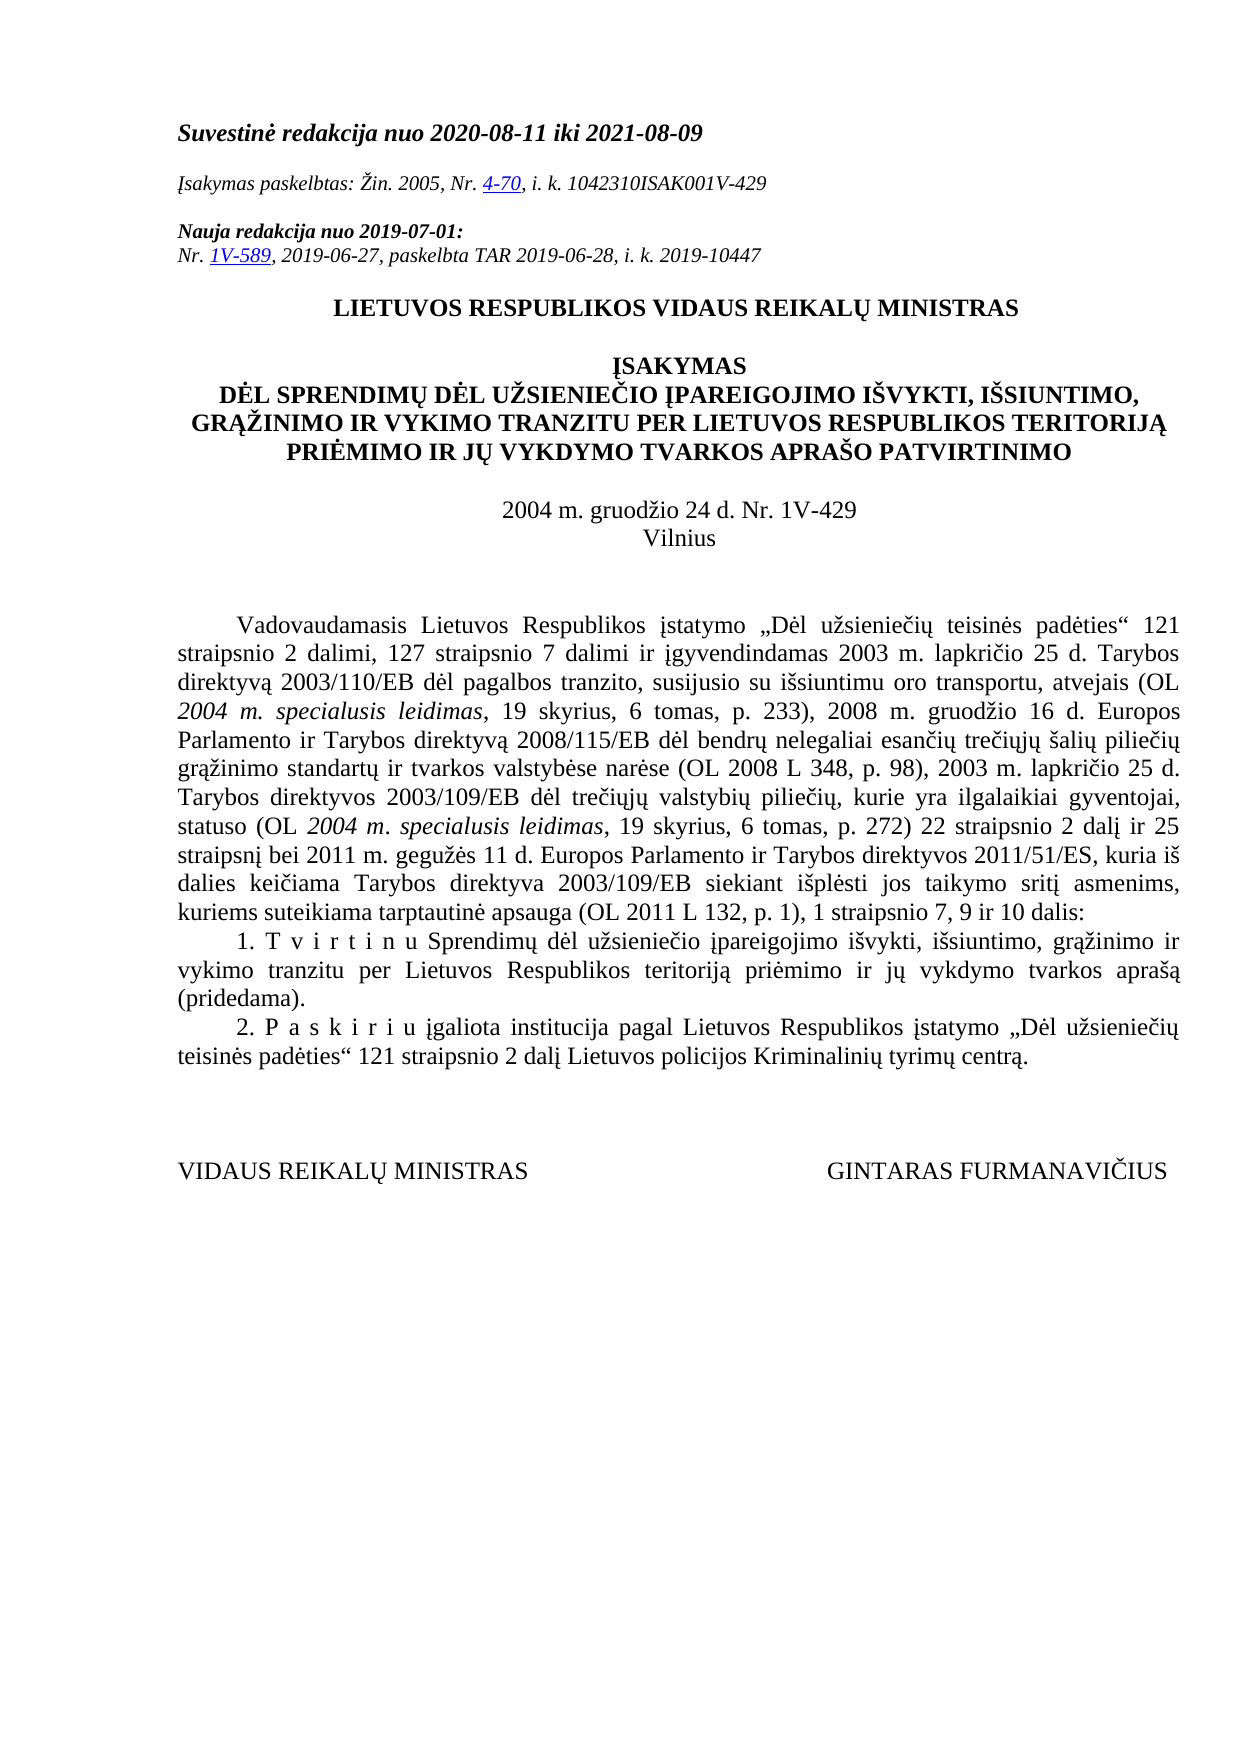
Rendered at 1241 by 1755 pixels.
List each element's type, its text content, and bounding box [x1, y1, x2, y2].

text 1. T v i r t i n u Sprendimų dėl užsieniečio įpareigojimo išvykti, išsiuntimo, grąžinimo ir vykimo tranzitu per Lietuvos Respublikos teritoriją priėmimo ir jų vykdymo tvarkos aprašą (pridedama). [177, 926, 1181, 1012]
text 2004 m. gruodžio 24 d. Nr. 1V-429 [177, 495, 1181, 523]
text VIDAUS REIKALŲ MINISTRAS GINTARAS FURMANAVIČIUS [177, 1156, 1181, 1185]
text LIETUVOS RESPUBLIKOS VIDAUS REIKALŲ MINISTRAS [177, 293, 1181, 322]
text Nauja redakcija nuo 2019-07-01: [177, 219, 1181, 243]
text Nr. 1V-589, 2019-06-27, paskelbta TAR 2019-06-28, i. k. 2019-10447 [177, 243, 1181, 267]
text Įsakymas paskelbtas: Žin. 2005, Nr. 4-70, i. k. 1042310ISAK001V-429 [177, 171, 1181, 195]
text Suvestinė redakcija nuo 2020-08-11 iki 2021-08-09 [177, 118, 1181, 147]
text Vadovaudamasis Lietuvos Respublikos įstatymo „Dėl užsieniečių teisinės padėties“ 121 straipsnio 2 dalimi, 127 straipsnio 7 dalimi ir įgyvendindamas 2003 m. lapkričio 25 d. Tarybos direktyvą 2003/110/EB dėl pagalbos tranzito, susijusio su išsiuntimu oro transportu, atvejais (OL 2004 m. specialusis leidimas, 19 skyrius, 6 tomas, p. 233), 2008 m. gruodžio 16 d. Europos Parlamento ir Tarybos direktyvą 2008/115/EB dėl bendrų nelegaliai esančių trečiųjų šalių piliečių grąžinimo standartų ir tvarkos valstybėse narėse (OL 2008 L 348, p. 98), 2003 m. lapkričio 25 d. Tarybos direktyvos 2003/109/EB dėl trečiųjų valstybių piliečių, kurie yra ilgalaikiai gyventojai, statuso (OL 2004 m. specialusis leidimas, 19 skyrius, 6 tomas, p. 272) 22 straipsnio 2 dalį ir 25 straipsnį bei 2011 m. gegužės 11 d. Europos Parlamento ir Tarybos direktyvos 2011/51/ES, kuria iš dalies keičiama Tarybos direktyva 2003/109/EB siekiant išplėsti jos taikymo sritį asmenims, kuriems suteikiama tarptautinė apsauga (OL 2011 L 132, p. 1), 1 straipsnio 7, 9 ir 10 dalis: [177, 610, 1181, 926]
text DĖL SPRENDIMŲ DĖL UŽSIENIEČIO ĮPAREIGOJIMO IŠVYKTI, IŠSIUNTIMO, GRĄŽINIMO IR VYKIMO TRANZITU PER LIETUVOS RESPUBLIKOS TERITORIJĄ PRIĖMIMO IR JŲ VYKDYMO TVARKOS APRAŠO PATVIRTINIMO [177, 380, 1181, 466]
text Vilnius [177, 523, 1181, 552]
text Įsakymas [177, 351, 1181, 380]
text 2. P a s k i r i u įgaliota institucija pagal Lietuvos Respublikos įstatymo „Dėl užsieniečių teisinės padėties“ 121 straipsnio 2 dalį Lietuvos policijos Kriminalinių tyrimų centrą. [177, 1012, 1181, 1070]
